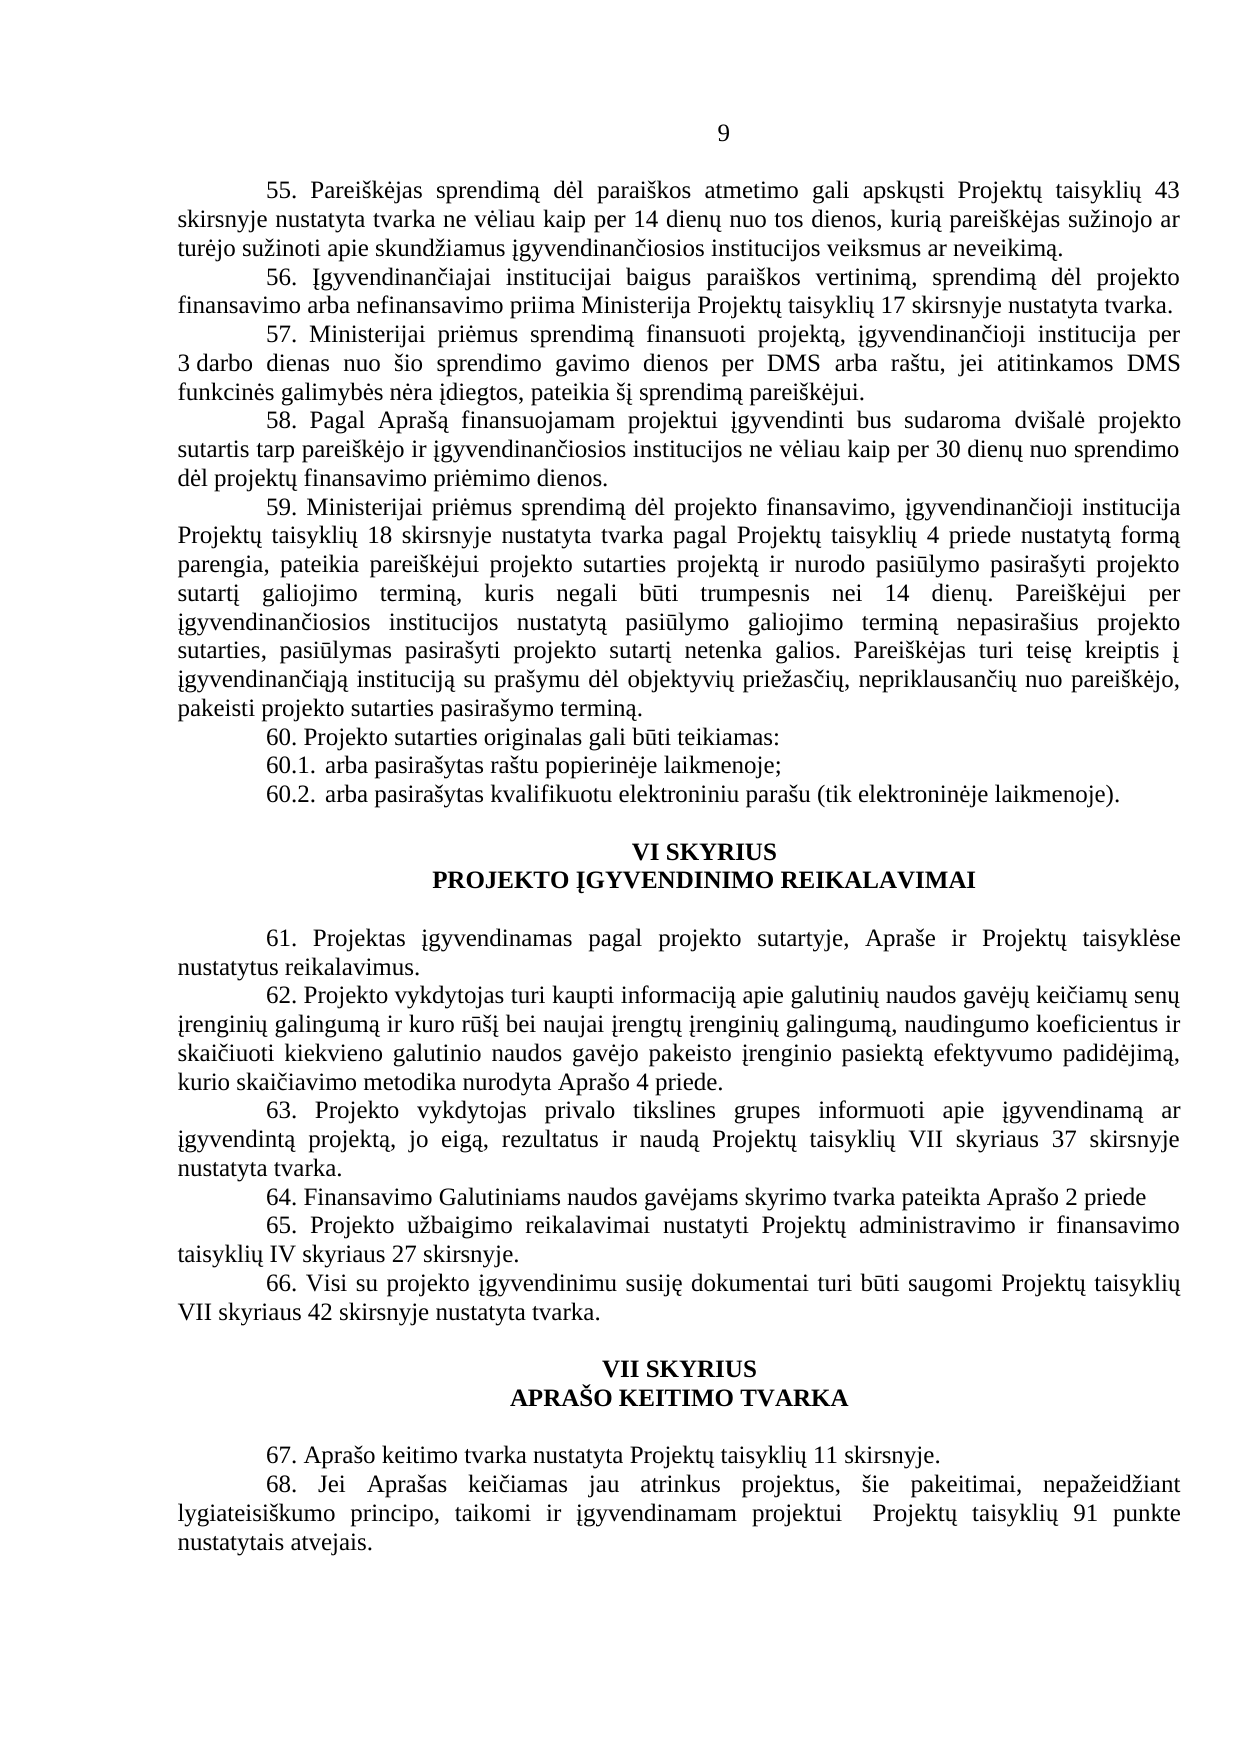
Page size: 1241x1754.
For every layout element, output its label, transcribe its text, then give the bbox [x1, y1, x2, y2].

text PROJEKTO ĮGYVENDINIMO REIKALAVIMAI [227, 866, 1181, 894]
text 63. Projekto vykdytojas privalo tikslines grupes informuoti apie įgyvendinamą ar įgyvendintą projektą, jo eigą, rezultatus ir naudą Projektų taisyklių VII skyriaus 37 skirsnyje nustatyta tvarka. [177, 1096, 1181, 1182]
text 68. Jei Aprašas keičiamas jau atrinkus projektus, šie pakeitimai, nepažeidžiant lygiateisiškumo principo, taikomi ir įgyvendinamam projektui Projektų taisyklių 91 punkte nustatytais atvejais. [177, 1469, 1181, 1556]
text 64. Finansavimo Galutiniams naudos gavėjams skyrimo tvarka pateikta Aprašo 2 priede [177, 1182, 1181, 1211]
text 60.2. arba pasirašytas kvalifikuotu elektroniniu parašu (tik elektroninėje laikmenoje). [177, 779, 1181, 808]
text 60. Projekto sutarties originalas gali būti teikiamas: [177, 722, 1181, 751]
text 65. Projekto užbaigimo reikalavimai nustatyti Projektų administravimo ir finansavimo taisyklių IV skyriaus 27 skirsnyje. [177, 1211, 1181, 1268]
text 67. Aprašo keitimo tvarka nustatyta Projektų taisyklių 11 skirsnyje. [177, 1441, 1181, 1469]
text 56. Įgyvendinančiajai institucijai baigus paraiškos vertinimą, sprendimą dėl projekto finansavimo arba nefinansavimo priima Ministerija Projektų taisyklių 17 skirsnyje nustatyta tvarka. [177, 262, 1181, 319]
text 58. Pagal Aprašą finansuojamam projektui įgyvendinti bus sudaroma dvišalė projekto sutartis tarp pareiškėjo ir įgyvendinančiosios institucijos ne vėliau kaip per 30 dienų nuo sprendimo dėl projektų finansavimo priėmimo dienos. [177, 406, 1181, 492]
text APRAŠO KEITIMO TVARKA [177, 1383, 1181, 1412]
text 57. Ministerijai priėmus sprendimą finansuoti projektą, įgyvendinančioji institucija per 3 darbo dienas nuo šio sprendimo gavimo dienos per DMS arba raštu, jei atitinkamos DMS funkcinės galimybės nėra įdiegtos, pateikia šį sprendimą pareiškėjui. [177, 319, 1181, 406]
text VII SKYRIUS [177, 1354, 1181, 1383]
text 59. Ministerijai priėmus sprendimą dėl projekto finansavimo, įgyvendinančioji institucija Projektų taisyklių 18 skirsnyje nustatyta tvarka pagal Projektų taisyklių 4 priede nustatytą formą parengia, pateikia pareiškėjui projekto sutarties projektą ir nurodo pasiūlymo pasirašyti projekto sutartį galiojimo terminą, kuris negali būti trumpesnis nei 14 dienų. Pareiškėjui per įgyvendinančiosios institucijos nustatytą pasiūlymo galiojimo terminą nepasirašius projekto sutarties, pasiūlymas pasirašyti projekto sutartį netenka galios. Pareiškėjas turi teisę kreiptis į įgyvendinančiąją instituciją su prašymu dėl objektyvių priežasčių, nepriklausančių nuo pareiškėjo, pakeisti projekto sutarties pasirašymo terminą. [177, 492, 1181, 722]
text 62. Projekto vykdytojas turi kaupti informaciją apie galutinių naudos gavėjų keičiamų senų įrenginių galingumą ir kuro rūšį bei naujai įrengtų įrenginių galingumą, naudingumo koeficientus ir skaičiuoti kiekvieno galutinio naudos gavėjo pakeisto įrenginio pasiektą efektyvumo padidėjimą, kurio skaičiavimo metodika nurodyta Aprašo 4 priede. [177, 981, 1181, 1096]
text VI SKYRIUS [227, 837, 1181, 866]
text 60.1. arba pasirašytas raštu popierinėje laikmenoje; [266, 751, 1181, 779]
text 66. Visi su projekto įgyvendinimu susiję dokumentai turi būti saugomi Projektų taisyklių VII skyriaus 42 skirsnyje nustatyta tvarka. [177, 1268, 1181, 1326]
text 55. Pareiškėjas sprendimą dėl paraiškos atmetimo gali apskųsti Projektų taisyklių 43 skirsnyje nustatyta tvarka ne vėliau kaip per 14 dienų nuo tos dienos, kurią pareiškėjas sužinojo ar turėjo sužinoti apie skundžiamus įgyvendinančiosios institucijos veiksmus ar neveikimą. [177, 176, 1181, 262]
text 61. Projektas įgyvendinamas pagal projekto sutartyje, Apraše ir Projektų taisyklėse nustatytus reikalavimus. [177, 923, 1181, 981]
